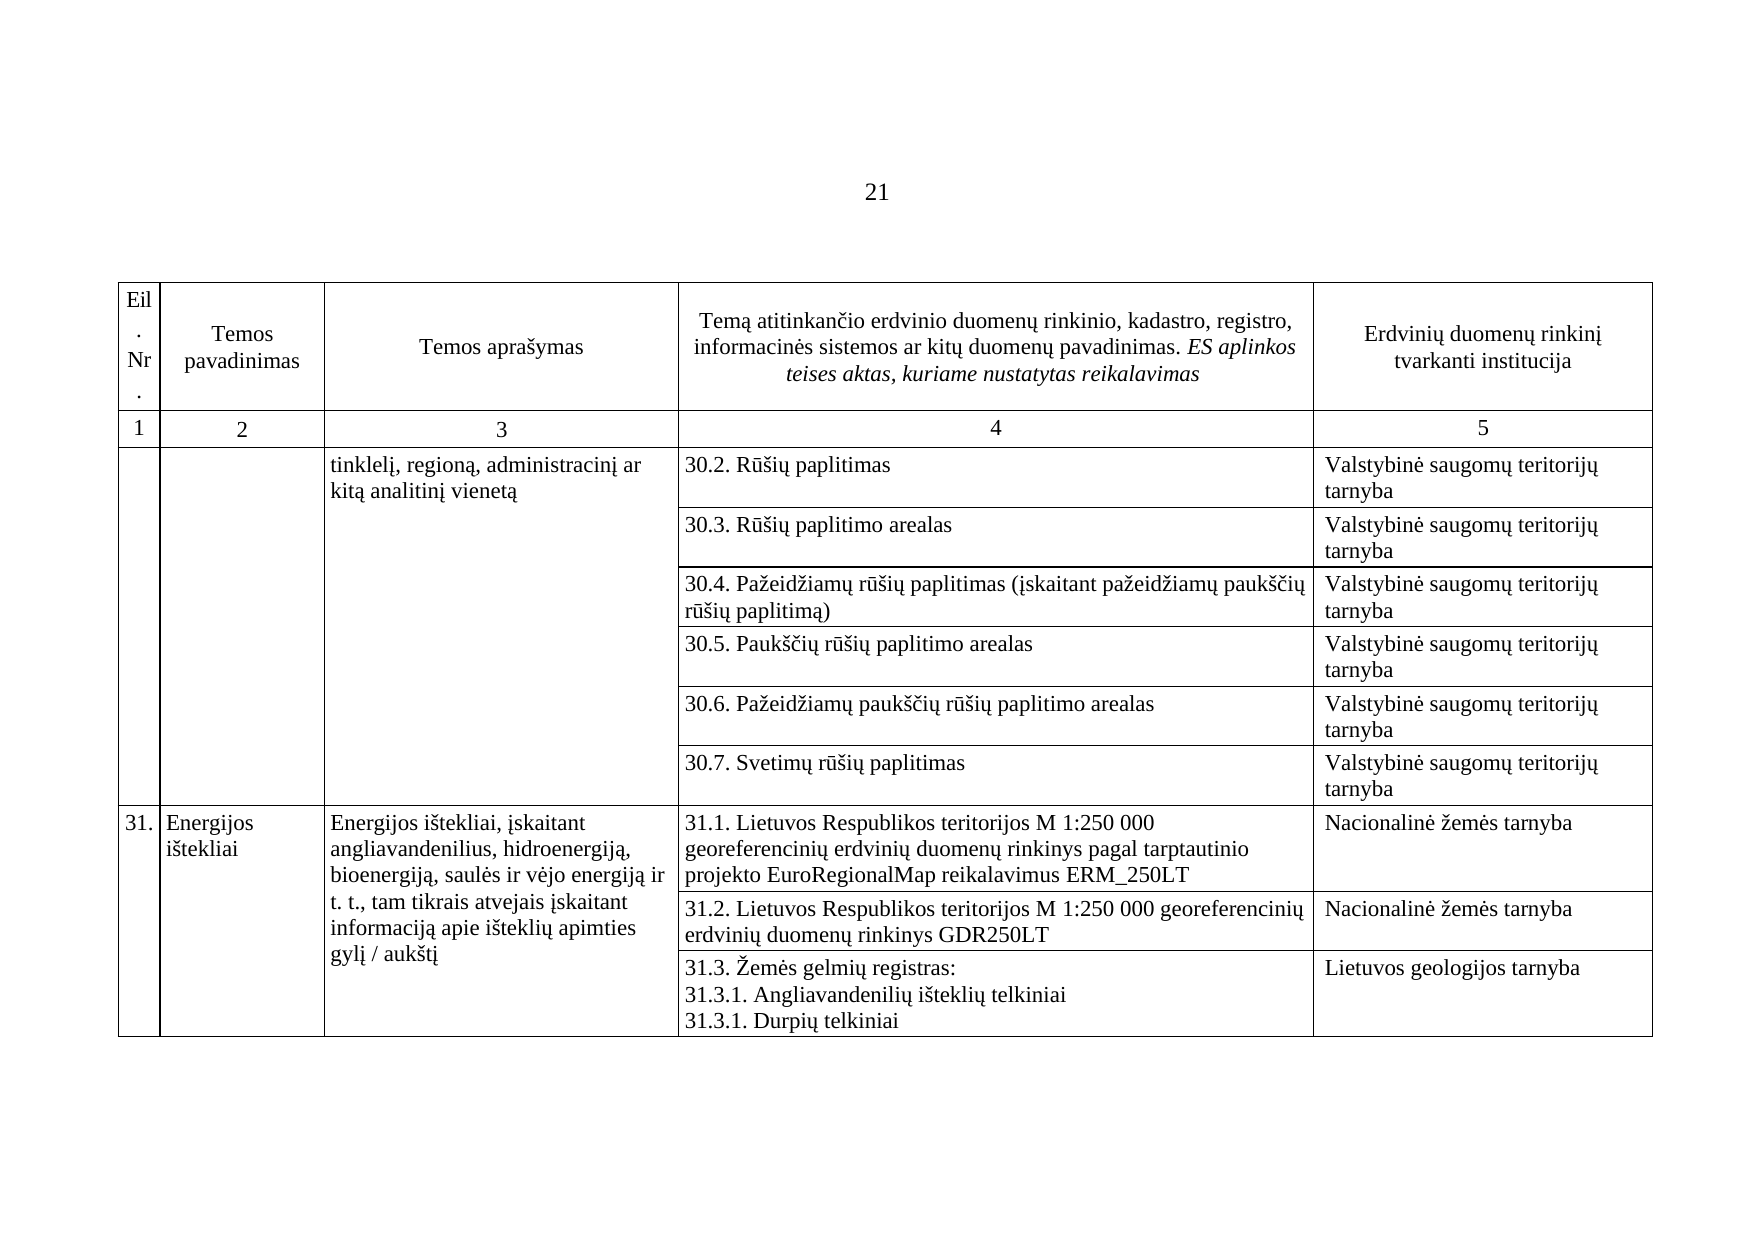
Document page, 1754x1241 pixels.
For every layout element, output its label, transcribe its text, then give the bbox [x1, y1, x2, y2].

table_cell 30.6. Pažeidžiamų paukščių rūšių paplitimo arealas [679, 687, 1313, 745]
table_cell Valstybinė saugomų teritorijų tarnyba [1314, 746, 1652, 805]
table_header Erdvinių duomenų rinkinį tvarkanti institucija [1314, 283, 1652, 410]
table_cell 30.2. Rūšių paplitimas [679, 448, 1313, 507]
table_cell [119, 448, 159, 805]
table_header Eil. Nr. [119, 283, 159, 410]
table_cell [161, 448, 324, 805]
table_cell Valstybinė saugomų teritorijų tarnyba [1314, 627, 1652, 686]
table_header Temos pavadinimas [161, 283, 324, 410]
table_header Temos aprašymas [325, 283, 678, 410]
table_cell 31.1. Lietuvos Respublikos teritorijos M 1:250 000 georeferencinių erdvinių duomenų rinkinys pagal tarptautinio projekto EuroRegionalMap reikalavimus ERM_250LT [679, 806, 1313, 891]
table_cell 3 [325, 411, 678, 447]
table_cell 30.5. Paukščių rūšių paplitimo arealas [679, 627, 1313, 686]
table_cell 30.4. Pažeidžiamų rūšių paplitimas (įskaitant pažeidžiamų paukščių rūšių paplitimą) [679, 568, 1313, 626]
table_cell 30.7. Svetimų rūšių paplitimas [679, 746, 1313, 805]
table_cell Lietuvos geologijos tarnyba [1314, 951, 1652, 1036]
table_cell 4 [679, 411, 1313, 447]
table_cell 31.2. Lietuvos Respublikos teritorijos M 1:250 000 georeferencinių erdvinių duomenų rinkinys GDR250LT [679, 892, 1313, 950]
table_cell 31. [119, 806, 159, 1036]
table_cell Energijos ištekliai, įskaitant angliavandenilius, hidroenergiją, bioenergiją, saulės ir vėjo energiją ir t. t., tam tikrais atvejais įskaitant informaciją apie išteklių apimties gylį / aukštį [325, 806, 678, 1036]
table_cell Nacionalinė žemės tarnyba [1314, 892, 1652, 950]
table_cell Valstybinė saugomų teritorijų tarnyba [1314, 508, 1652, 566]
table_cell Energijos ištekliai [161, 806, 324, 1036]
table_cell 1 [119, 411, 159, 447]
table_cell Nacionalinė žemės tarnyba [1314, 806, 1652, 891]
table_cell 2 [161, 411, 324, 447]
table_cell 30.3. Rūšių paplitimo arealas [679, 508, 1313, 566]
table_cell tinklelį, regioną, administracinį ar kitą analitinį vienetą [325, 448, 678, 805]
table_cell Valstybinė saugomų teritorijų tarnyba [1314, 448, 1652, 507]
table_cell Valstybinė saugomų teritorijų tarnyba [1314, 568, 1652, 626]
table_cell 5 [1314, 411, 1652, 447]
table_cell Valstybinė saugomų teritorijų tarnyba [1314, 687, 1652, 745]
table_header Temą atitinkančio erdvinio duomenų rinkinio, kadastro, registro, informacinės sistemos ar kitų duomenų pavadinimas. ES aplinkos teises aktas, kuriame nustatytas reikalavimas [679, 283, 1313, 410]
table_cell 31.3. Žemės gelmių registras: 31.3.1. Angliavandenilių išteklių telkiniai 31.3.1. Durpių telkiniai [679, 951, 1313, 1036]
